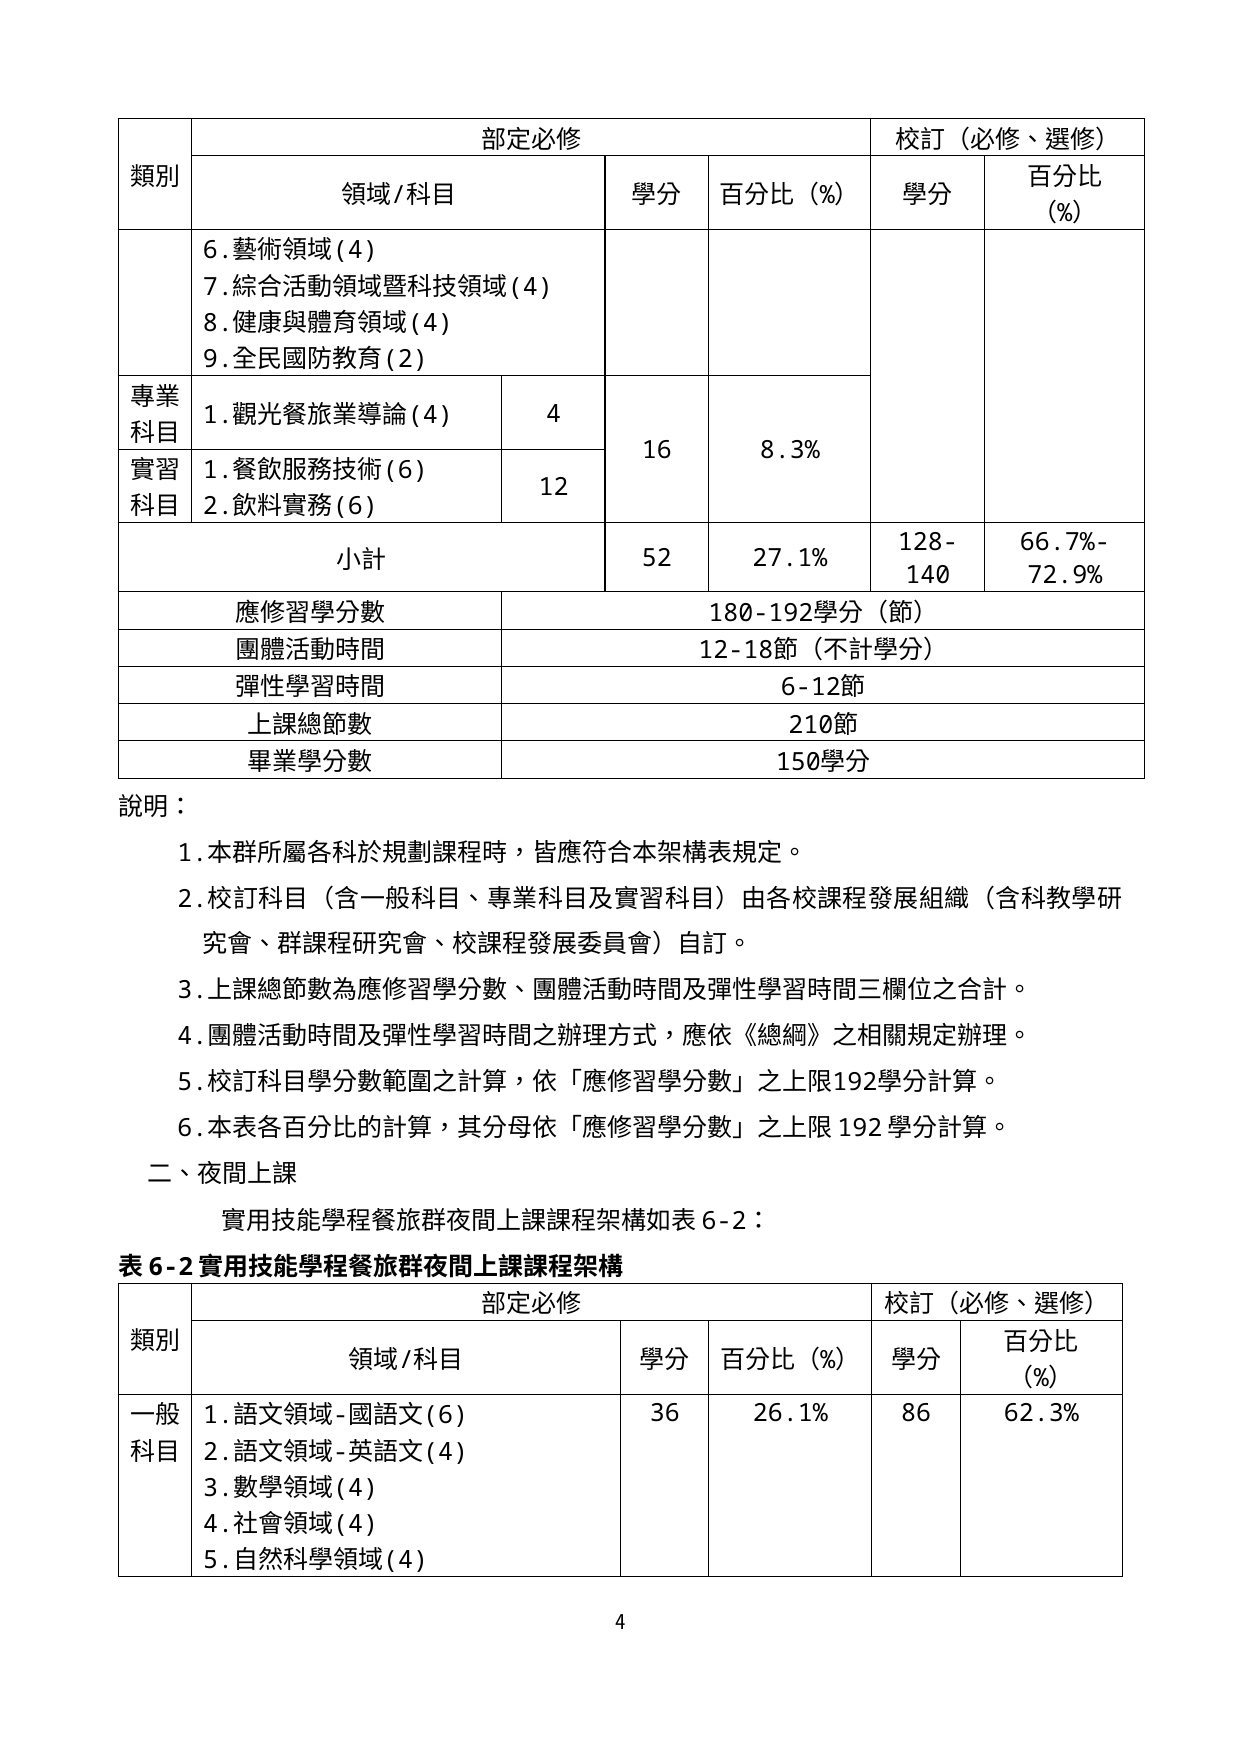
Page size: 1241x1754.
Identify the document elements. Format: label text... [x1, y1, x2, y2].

table_cell [985, 230, 1144, 522]
table_cell 1.餐飲服務技術(6) 2.飲料實務(6) [192, 450, 501, 522]
table_cell [606, 230, 708, 375]
table_cell 210節 [502, 704, 1144, 740]
table_cell 百分比（%） [709, 156, 870, 229]
table_cell [709, 230, 870, 375]
table_cell [871, 230, 984, 522]
table_cell 學分 [872, 1321, 960, 1394]
table_cell 36 [621, 1395, 708, 1576]
table_cell 一般科目 [119, 1395, 191, 1576]
table_cell 6-12節 [502, 667, 1144, 703]
table_cell 學分 [871, 156, 984, 229]
table_cell 16 [606, 376, 708, 522]
table_cell 團體活動時間 [119, 630, 501, 666]
text 2.校訂科目（含一般科目、專業科目及實習科目）由各校課程發展組織（含科教學研究會、群課程研究會、校課程發展委員會）自訂。 [177, 870, 1122, 962]
table_cell 畢業學分數 [119, 741, 501, 778]
table_cell 領域/科目 [192, 1321, 620, 1394]
table_cell 應修習學分數 [119, 592, 501, 628]
table_cell 實習科目 [119, 450, 191, 522]
table_header 校訂（必修、選修） [871, 119, 1144, 155]
table_cell 27.1% [709, 523, 870, 591]
table_cell 52 [606, 523, 708, 591]
table_cell 百分比（%） [961, 1321, 1122, 1394]
table_cell 小計 [119, 523, 604, 591]
text 3.上課總節數為應修習學分數、團體活動時間及彈性學習時間三欄位之合計。 [177, 962, 1122, 1008]
table_cell 4 [502, 376, 604, 448]
table_cell 領域/科目 [192, 156, 604, 229]
table_cell 12-18節（不計學分） [502, 630, 1144, 666]
table_cell 百分比（%） [985, 156, 1144, 229]
table_cell 彈性學習時間 [119, 667, 501, 703]
table_cell 150學分 [502, 741, 1144, 778]
table_cell 128-140 [871, 523, 984, 591]
table_cell 學分 [606, 156, 708, 229]
table_cell 180-192學分（節） [502, 592, 1144, 628]
table_cell 百分比（%） [709, 1321, 871, 1394]
text 實用技能學程餐旅群夜間上課課程架構如表6-2： [118, 1191, 1124, 1237]
table_cell 上課總節數 [119, 704, 501, 740]
table_cell 6.藝術領域(4) 7.綜合活動領域暨科技領域(4) 8.健康與體育領域(4) 9.全民國防教育(2) [192, 230, 604, 375]
text 1.本群所屬各科於規劃課程時，皆應符合本架構表規定。 [177, 824, 1122, 870]
table_cell 66.7%-72.9% [985, 523, 1144, 591]
table_cell 12 [502, 450, 604, 522]
text 5.校訂科目學分數範圍之計算，依「應修習學分數」之上限192學分計算。 [177, 1054, 1122, 1099]
text 說明： [118, 779, 1122, 824]
table_cell 學分 [621, 1321, 708, 1394]
text 表6-2實用技能學程餐旅群夜間上課課程架構 [118, 1237, 1124, 1283]
text 二、夜間上課 [118, 1145, 1122, 1191]
text 6.本表各百分比的計算，其分母依「應修習學分數」之上限192學分計算。 [177, 1099, 1122, 1145]
table_cell 1.觀光餐旅業導論(4) [192, 376, 501, 448]
table_cell 62.3% [961, 1395, 1122, 1576]
table_header 部定必修 [192, 119, 870, 155]
table_header 類別 [119, 1284, 191, 1394]
table_cell 86 [872, 1395, 960, 1576]
table_header 類別 [119, 119, 191, 229]
table_header 部定必修 [192, 1284, 871, 1320]
table_cell 1.語文領域-國語文(6) 2.語文領域-英語文(4) 3.數學領域(4) 4.社會領域(4) 5.自然科學領域(4) [192, 1395, 620, 1576]
text 4.團體活動時間及彈性學習時間之辦理方式，應依《總綱》之相關規定辦理。 [177, 1008, 1122, 1054]
table_cell [119, 230, 191, 375]
table_cell 26.1% [709, 1395, 871, 1576]
table_cell 8.3% [709, 376, 870, 522]
table_cell 專業科目 [119, 376, 191, 448]
table_header 校訂（必修、選修） [872, 1284, 1122, 1320]
